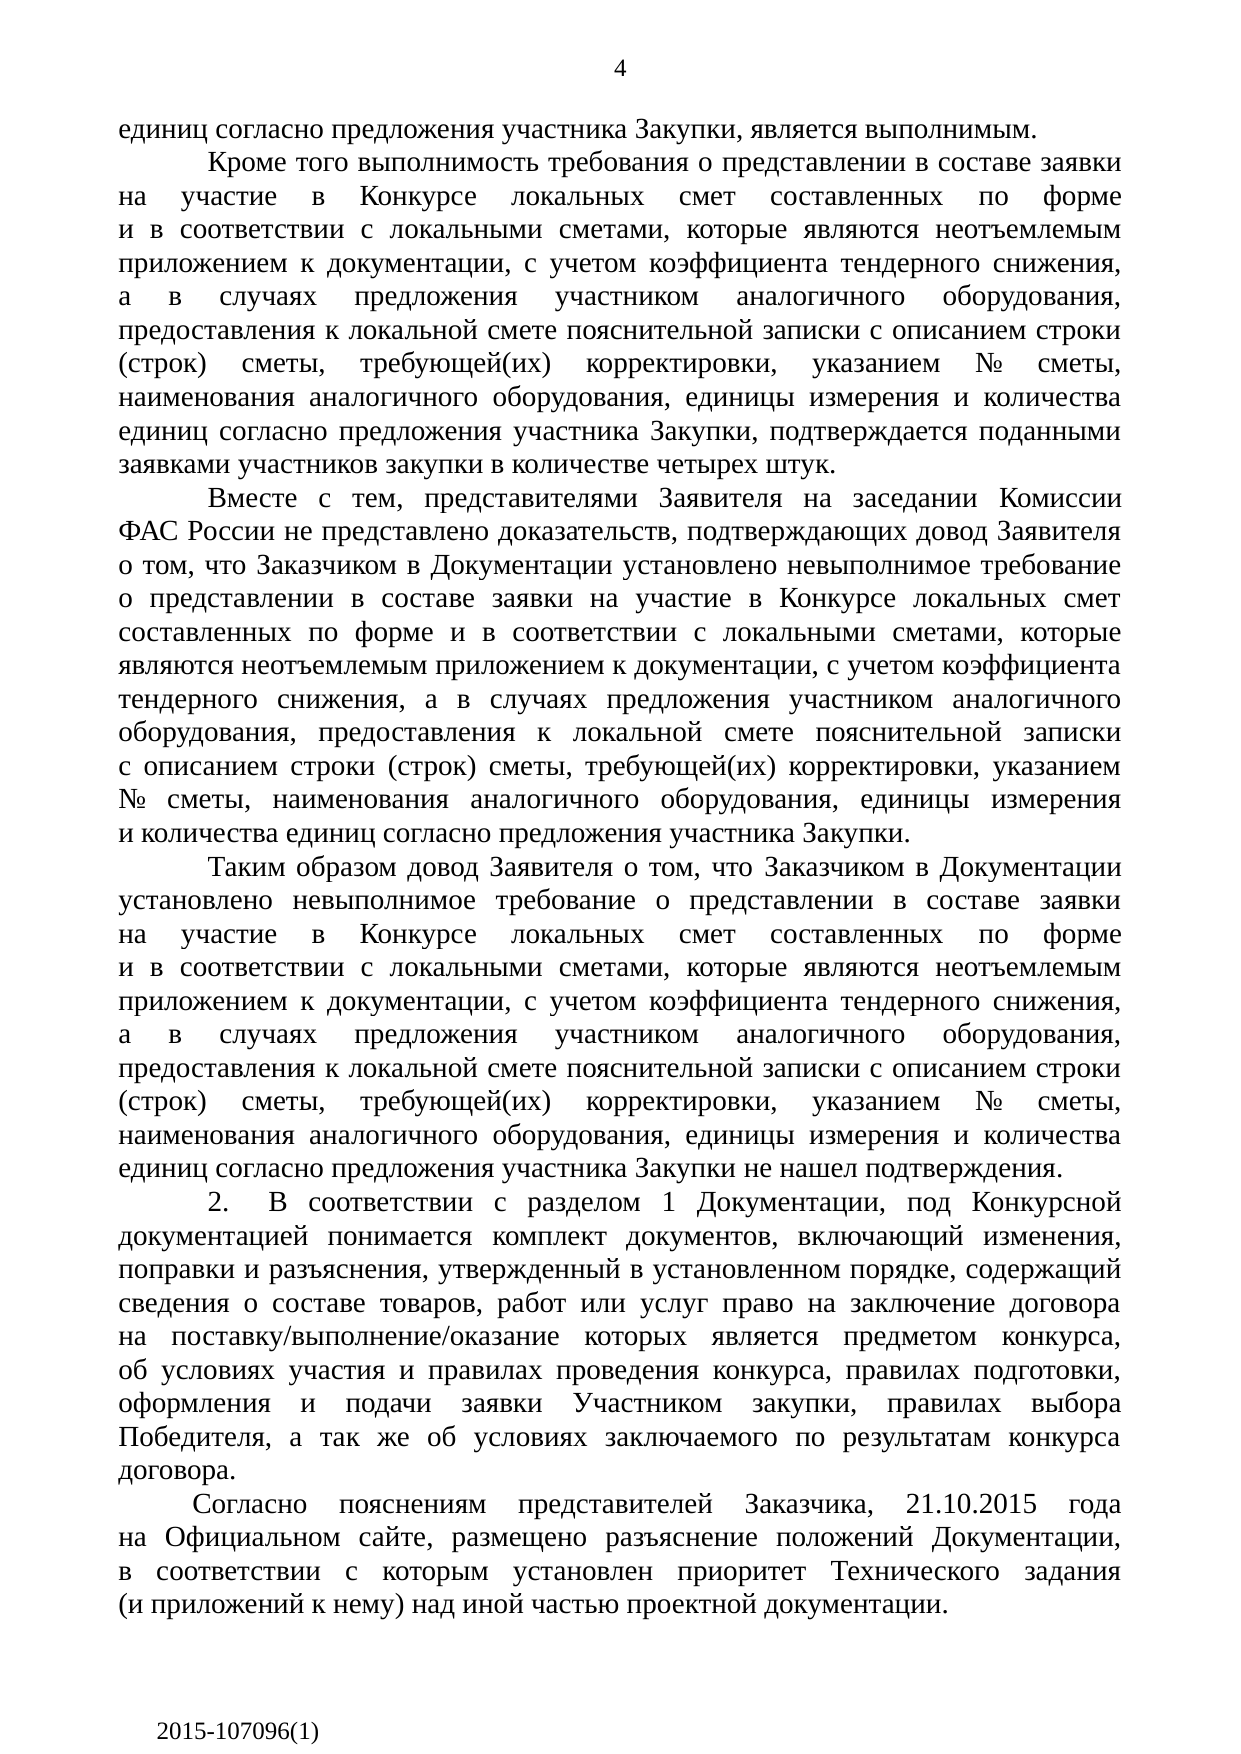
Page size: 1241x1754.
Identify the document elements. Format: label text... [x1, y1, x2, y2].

text Вместе с тем, представителями Заявителя на заседании Комиссии ФАС России не представлено доказательств, подтверждающих довод Заявителя о том, что Заказчиком в Документации установлено невыполнимое требование о представлении в составе заявки на участие в Конкурсе локальных смет составленных по форме и в соответствии с локальными сметами, которые являются неотъемлемым приложением к документации, с учетом коэффициента тендерного снижения, а в случаях предложения участником аналогичного оборудования, предоставления к локальной смете пояснительной записки с описанием строки (строк) сметы, требующей(их) корректировки, указанием № сметы, наименования аналогичного оборудования, единицы измерения и количества единиц согласно предложения участника Закупки. [118, 480, 1122, 849]
text Кроме того выполнимость требования о представлении в составе заявки на участие в Конкурсе локальных смет составленных по форме и в соответствии с локальными сметами, которые являются неотъемлемым приложением к документации, с учетом коэффициента тендерного снижения, а в случаях предложения участником аналогичного оборудования, предоставления к локальной смете пояснительной записки с описанием строки (строк) сметы, требующей(их) корректировки, указанием № сметы, наименования аналогичного оборудования, единицы измерения и количества единиц согласно предложения участника Закупки, подтверждается поданными заявками участников закупки в количестве четырех штук. [118, 144, 1122, 480]
list Согласно пояснениям представителей Заказчика, 21.10.2015 года на Официальном сайте, размещено разъяснение положений Документации, в соответствии с которым установлен приоритет Технического задания (и приложений к нему) над иной частью проектной документации. [118, 1486, 1122, 1620]
list В соответствии с разделом 1 Документации, под Конкурсной документацией понимается комплект документов, включающий изменения, поправки и разъяснения, утвержденный в установленном порядке, содержащий сведения о составе товаров, работ или услуг право на заключение договора на поставку/выполнение/оказание которых является предметом конкурса, об условиях участия и правилах проведения конкурса, правилах подготовки, оформления и подачи заявки Участником закупки, правилах выбора Победителя, а так же об условиях заключаемого по результатам конкурса договора. [118, 1184, 1122, 1486]
text единиц согласно предложения участника Закупки, является выполнимым. [118, 111, 1122, 144]
text Таким образом довод Заявителя о том, что Заказчиком в Документации установлено невыполнимое требование о представлении в составе заявки на участие в Конкурсе локальных смет составленных по форме и в соответствии с локальными сметами, которые являются неотъемлемым приложением к документации, с учетом коэффициента тендерного снижения, а в случаях предложения участником аналогичного оборудования, предоставления к локальной смете пояснительной записки с описанием строки (строк) сметы, требующей(их) корректировки, указанием № сметы, наименования аналогичного оборудования, единицы измерения и количества единиц согласно предложения участника Закупки не нашел подтверждения. [118, 849, 1122, 1184]
